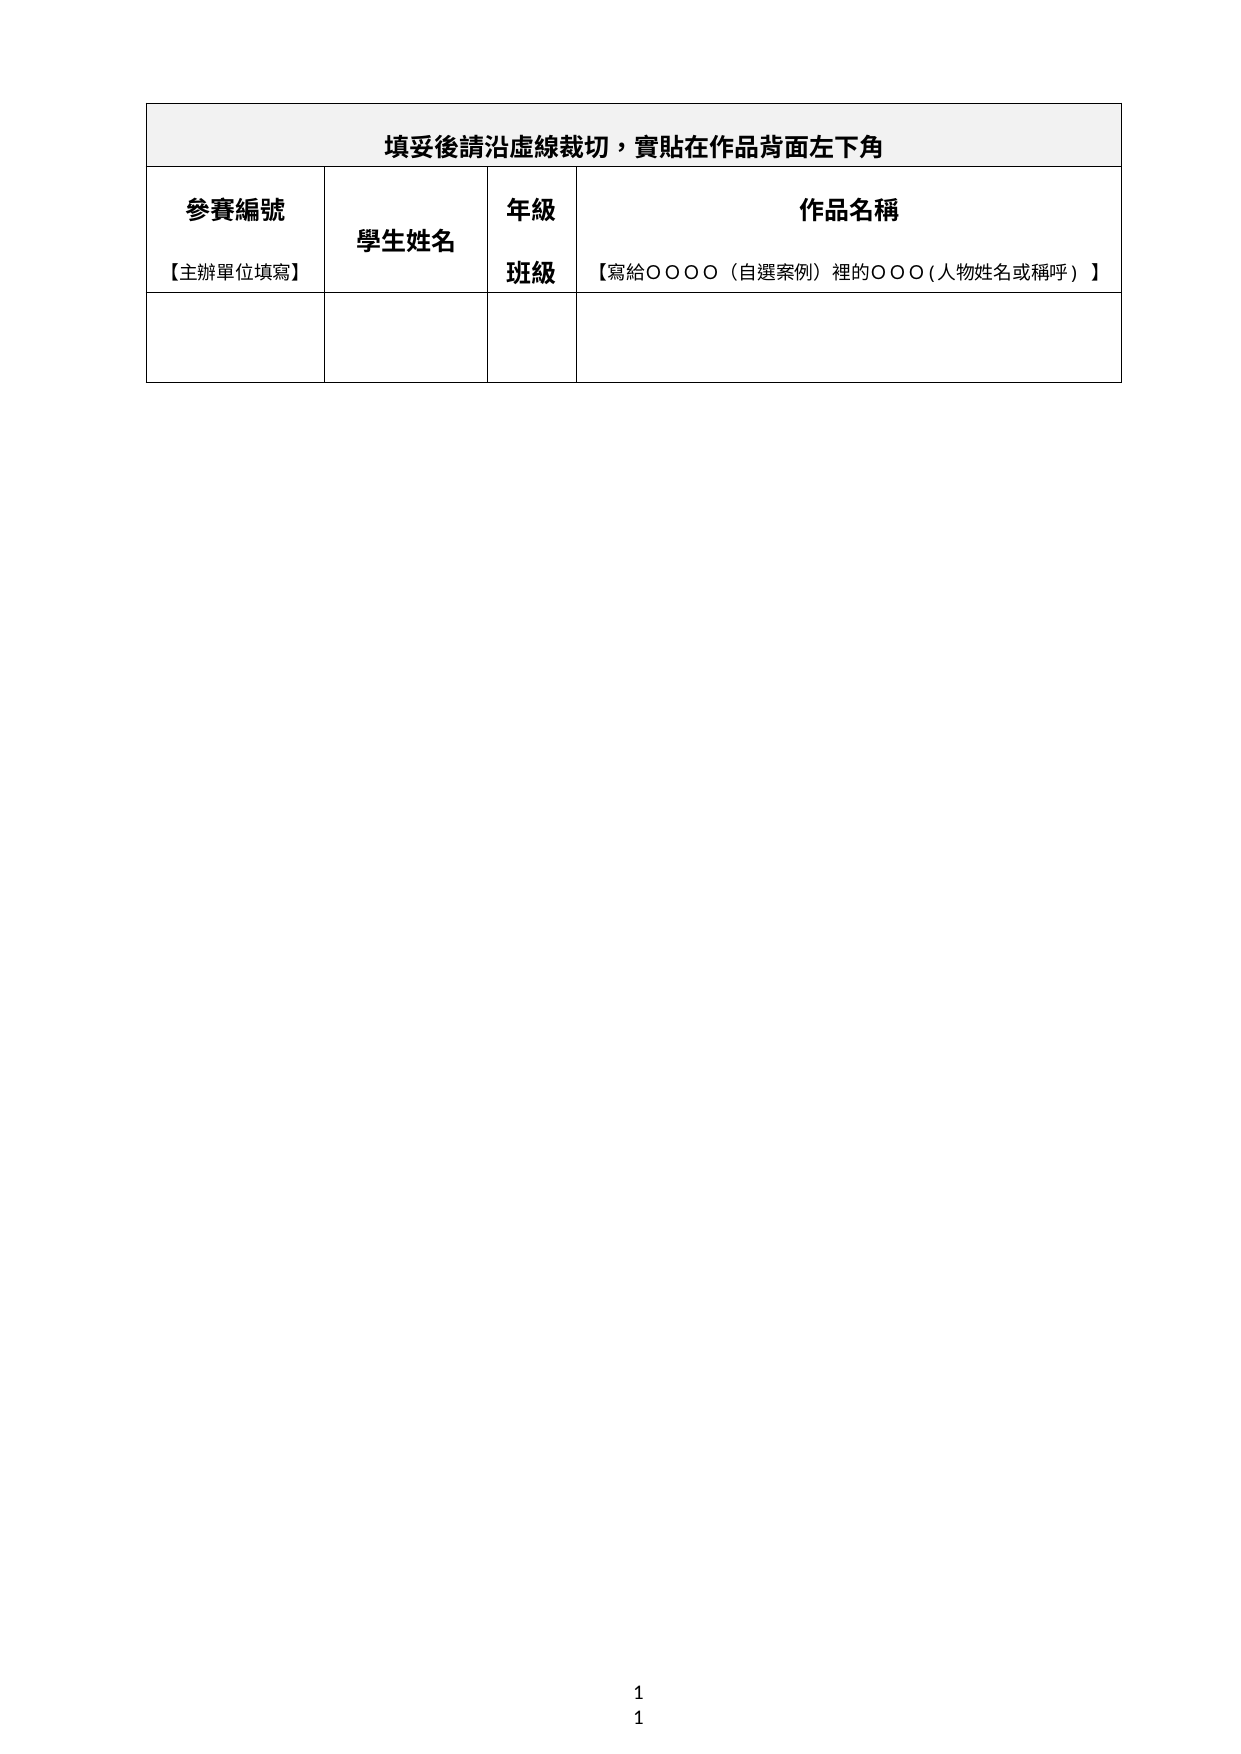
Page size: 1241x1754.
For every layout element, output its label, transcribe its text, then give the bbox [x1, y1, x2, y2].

table_cell 參賽編號 【主辦單位填寫】 [147, 167, 324, 292]
table_header 填妥後請沿虛線裁切，實貼在作品背面左下角 [147, 104, 1121, 166]
table_cell [147, 293, 324, 382]
table_cell 學生姓名 [325, 167, 487, 292]
table_cell [325, 293, 487, 382]
table_cell [488, 293, 576, 382]
table_cell 年級 班級 [488, 167, 576, 292]
table_cell 作品名稱 【寫給ＯＯＯＯ（自選案例）裡的ＯＯＯ(人物姓名或稱呼) 】 [577, 167, 1121, 292]
table_cell [577, 293, 1121, 382]
